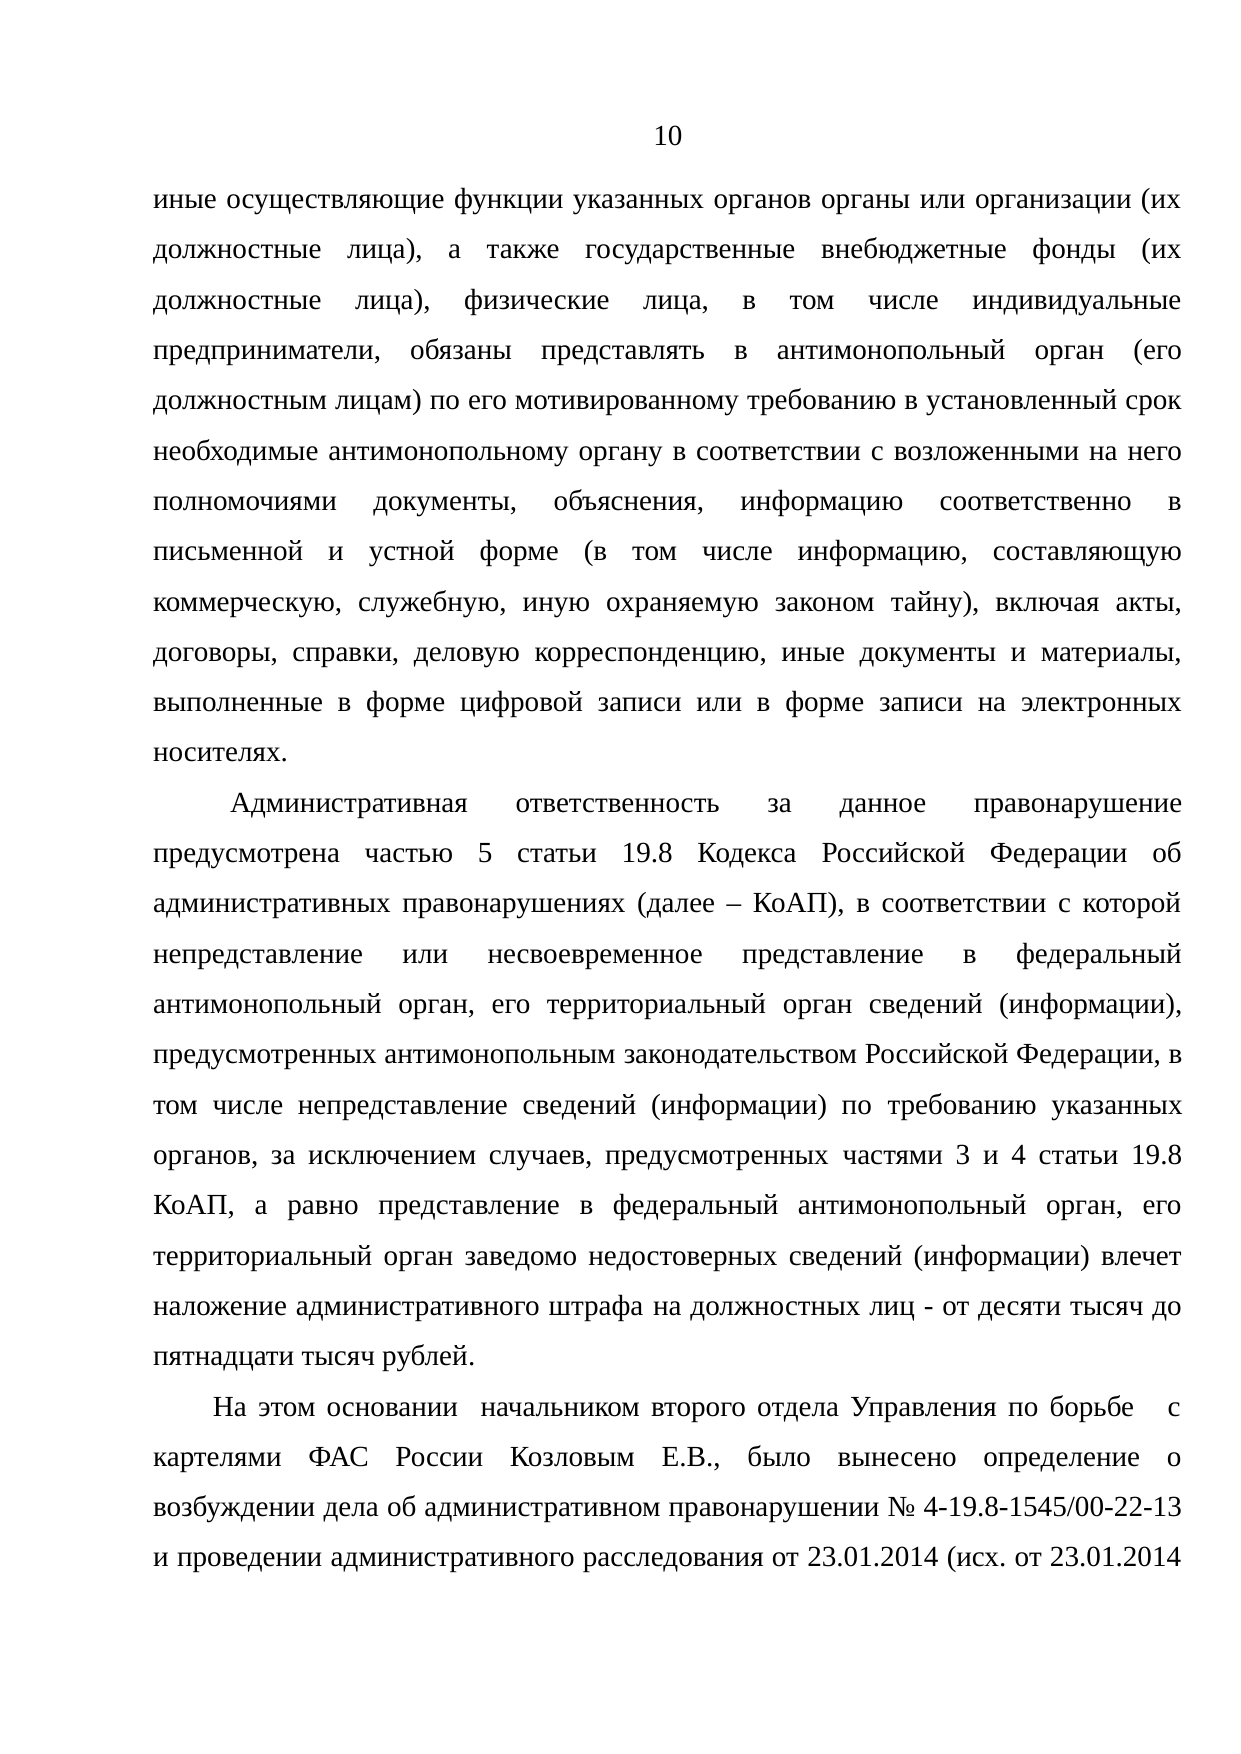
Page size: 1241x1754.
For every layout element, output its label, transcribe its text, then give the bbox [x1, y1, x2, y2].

text иные осуществляющие функции указанных органов органы или организации (их должностные лица), а также государственные внебюджетные фонды (их должностные лица), физические лица, в том числе индивидуальные предприниматели, обязаны представлять в антимонопольный орган (его должностным лицам) по его мотивированному требованию в установленный срок необходимые антимонопольному органу в соответствии с возложенными на него полномочиями документы, объяснения, информацию соответственно в письменной и устной форме (в том числе информацию, составляющую коммерческую, служебную, иную охраняемую законом тайну), включая акты, договоры, справки, деловую корреспонденцию, иные документы и материалы, выполненные в форме цифровой записи или в форме записи на электронных носителях. [153, 181, 1182, 768]
text Административная ответственность за данное правонарушение предусмотрена частью 5 статьи 19.8 Кодекса Российской Федерации об административных правонарушениях (далее – КоАП), в соответствии с которой непредставление или несвоевременное представление в федеральный антимонопольный орган, его территориальный орган сведений (информации), предусмотренных антимонопольным законодательством Российской Федерации, в том числе непредставление сведений (информации) по требованию указанных органов, за исключением случаев, предусмотренных частями 3 и 4 статьи 19.8 КоАП, а равно представление в федеральный антимонопольный орган, его территориальный орган заведомо недостоверных сведений (информации) влечет наложение административного штрафа на должностных лиц - от десяти тысяч до пятнадцати тысяч рублей. [153, 785, 1182, 1372]
text На этом основании начальником второго отдела Управления по борьбе с картелями ФАС России Козловым Е.В., было вынесено определение о возбуждении дела об административном правонарушении № 4-19.8-1545/00-22-13 и проведении административного расследования от 23.01.2014 (исх. от 23.01.2014 [153, 1389, 1182, 1573]
